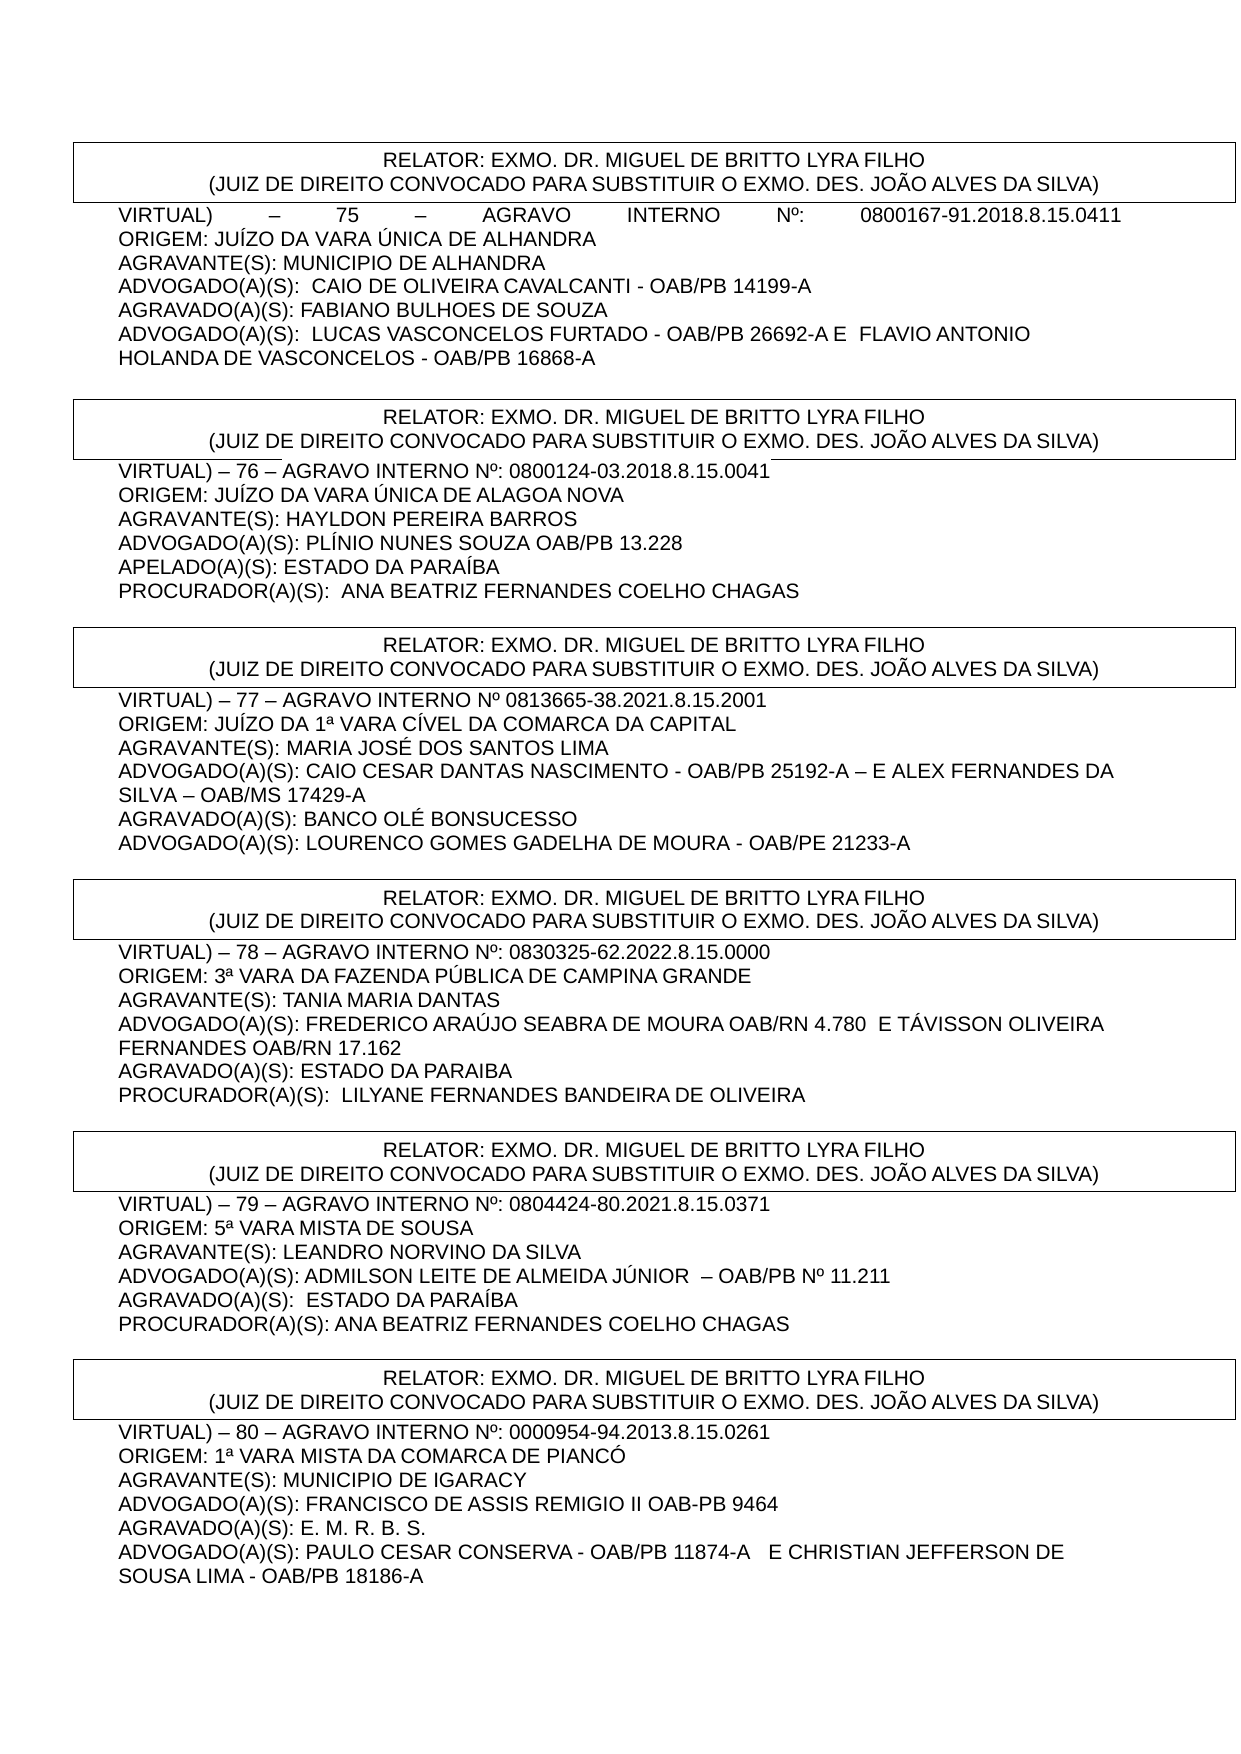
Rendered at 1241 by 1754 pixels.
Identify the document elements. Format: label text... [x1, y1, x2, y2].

table_header RELATOR: EXMO. DR. MIGUEL DE BRITTO LYRA FILHO (JUIZ DE DIREITO CONVOCADO PARA SUBSTITUIR O EXMO. DES. JOÃO ALVES DA SILVA) [74, 1132, 1235, 1191]
text VIRTUAL) – 79 – AGRAVO INTERNO Nº: 0804424-80.2021.8.15.0371 ORIGEM: 5ª VARA MISTA DE SOUSA [118, 1192, 1122, 1239]
text AGRAVANTE(S): MUNICIPIO DE IGARACY [118, 1468, 1122, 1492]
table_header RELATOR: EXMO. DR. MIGUEL DE BRITTO LYRA FILHO (JUIZ DE DIREITO CONVOCADO PARA SUBSTITUIR O EXMO. DES. JOÃO ALVES DA SILVA) [74, 880, 1235, 939]
text AGRAVADO(A)(S): BANCO OLÉ BONSUCESSO [118, 807, 1122, 831]
text ADVOGADO(A)(S): FREDERICO ARAÚJO SEABRA DE MOURA OAB/RN 4.780 E TÁVISSON OLIVEIRA FERNANDES OAB/RN 17.162 AGRAVADO(A)(S): ESTADO DA PARAIBA [118, 1011, 1122, 1083]
text ADVOGADO(A)(S): LUCAS VASCONCELOS FURTADO - OAB/PB 26692-A E FLAVIO ANTONIO HOLANDA DE VASCONCELOS - OAB/PB 16868-A [118, 322, 1122, 399]
text ORIGEM: JUÍZO DA 1ª VARA CÍVEL DA COMARCA DA CAPITAL [118, 711, 1122, 735]
text AGRAVANTE(S): LEANDRO NORVINO DA SILVA [118, 1239, 1122, 1263]
text VIRTUAL) – 77 – AGRAVO INTERNO Nº 0813665-38.2021.8.15.2001 [118, 688, 1122, 711]
table_header RELATOR: EXMO. DR. MIGUEL DE BRITTO LYRA FILHO (JUIZ DE DIREITO CONVOCADO PARA SUBSTITUIR O EXMO. DES. JOÃO ALVES DA SILVA) [74, 400, 1235, 459]
text PROCURADOR(A)(S): LILYANE FERNANDES BANDEIRA DE OLIVEIRA [118, 1083, 1122, 1107]
text ADVOGADO(A)(S): FRANCISCO DE ASSIS REMIGIO II OAB-PB 9464 AGRAVADO(A)(S): E. M. R. B. S. [118, 1492, 1122, 1539]
text VIRTUAL) – 75 – AGRAVO INTERNO Nº: 0800167-91.2018.8.15.0411 ORIGEM: JUÍZO DA VARA ÚNICA DE ALHANDRA [118, 203, 1122, 250]
text ADVOGADO(A)(S): LOURENCO GOMES GADELHA DE MOURA - OAB/PE 21233-A [118, 831, 1122, 855]
text ADVOGADO(A)(S): CAIO CESAR DANTAS NASCIMENTO - OAB/PB 25192-A – E ALEX FERNANDES DA SILVA – OAB/MS 17429-A [118, 759, 1122, 807]
text AGRAVANTE(S): MUNICIPIO DE ALHANDRA [118, 250, 1122, 274]
table_header RELATOR: EXMO. DR. MIGUEL DE BRITTO LYRA FILHO (JUIZ DE DIREITO CONVOCADO PARA SUBSTITUIR O EXMO. DES. JOÃO ALVES DA SILVA) [74, 628, 1235, 687]
text ADVOGADO(A)(S): CAIO DE OLIVEIRA CAVALCANTI - OAB/PB 14199-A [118, 274, 1122, 298]
text AGRAVADO(A)(S): FABIANO BULHOES DE SOUZA [118, 298, 1122, 322]
table_header RELATOR: EXMO. DR. MIGUEL DE BRITTO LYRA FILHO (JUIZ DE DIREITO CONVOCADO PARA SUBSTITUIR O EXMO. DES. JOÃO ALVES DA SILVA) [74, 143, 1235, 202]
text ADVOGADO(A)(S): PLÍNIO NUNES SOUZA OAB/PB 13.228 APELADO(A)(S): ESTADO DA PARAÍBA [118, 531, 1122, 579]
text ADVOGADO(A)(S): PAULO CESAR CONSERVA - OAB/PB 11874-A E CHRISTIAN JEFFERSON DE SOUSA LIMA - OAB/PB 18186-A [118, 1539, 1122, 1587]
text VIRTUAL) – 76 – AGRAVO INTERNO Nº: 0800124-03.2018.8.15.0041 ORIGEM: JUÍZO DA VARA ÚNICA DE ALAGOA NOVA [118, 460, 1122, 507]
text AGRAVANTE(S): HAYLDON PEREIRA BARROS [118, 507, 1122, 531]
text PROCURADOR(A)(S): ANA BEATRIZ FERNANDES COELHO CHAGAS [118, 579, 1122, 603]
text AGRAVANTE(S): TANIA MARIA DANTAS [118, 987, 1122, 1011]
text VIRTUAL) – 78 – AGRAVO INTERNO Nº: 0830325-62.2022.8.15.0000 ORIGEM: 3ª VARA DA FAZENDA PÚBLICA DE CAMPINA GRANDE [118, 940, 1122, 987]
table_header RELATOR: EXMO. DR. MIGUEL DE BRITTO LYRA FILHO (JUIZ DE DIREITO CONVOCADO PARA SUBSTITUIR O EXMO. DES. JOÃO ALVES DA SILVA) [74, 1360, 1235, 1419]
text AGRAVANTE(S): MARIA JOSÉ DOS SANTOS LIMA [118, 735, 1122, 759]
text VIRTUAL) – 80 – AGRAVO INTERNO Nº: 0000954-94.2013.8.15.0261 ORIGEM: 1ª VARA MISTA DA COMARCA DE PIANCÓ [118, 1420, 1122, 1468]
text PROCURADOR(A)(S): ANA BEATRIZ FERNANDES COELHO CHAGAS [118, 1311, 1122, 1335]
text ADVOGADO(A)(S): ADMILSON LEITE DE ALMEIDA JÚNIOR – OAB/PB Nº 11.211 AGRAVADO(A)(S): ESTADO DA PARAÍBA [118, 1263, 1122, 1311]
